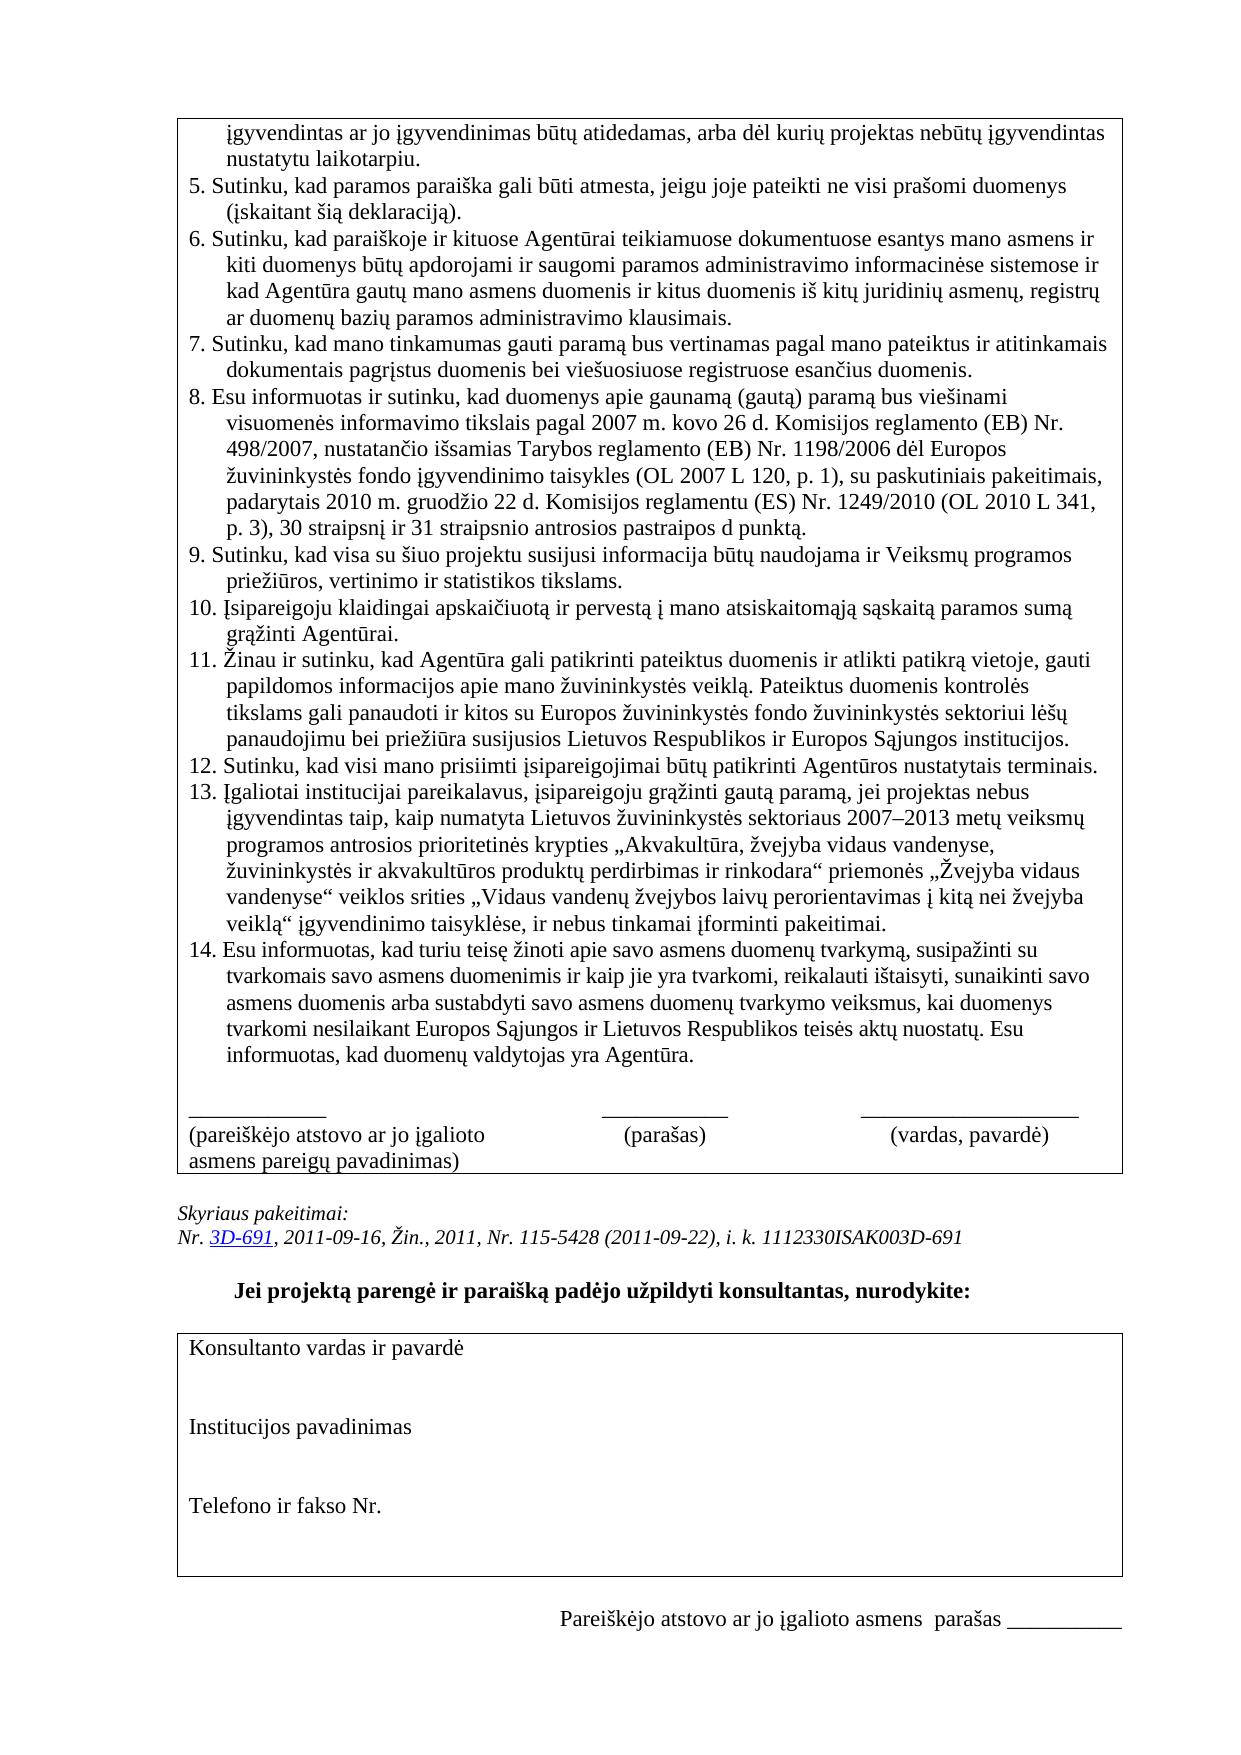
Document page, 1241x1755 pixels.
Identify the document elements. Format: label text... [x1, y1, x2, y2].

table_cell ___________________ (vardas, pavardė) [817, 1094, 1122, 1173]
text Skyriaus pakeitimai: [177, 1201, 1122, 1225]
text Nr. 3D-691, 2011-09-16, Žin., 2011, Nr. 115-5428 (2011-09-22), i. k. 1112330ISAK003D-691 [177, 1225, 1122, 1249]
text Pareiškėjo atstovo ar jo įgalioto asmens parašas __________ [177, 1606, 1122, 1632]
table_header įgyvendintas ar jo įgyvendinimas būtų atidedamas, arba dėl kurių projektas nebūtų įgyvendintas nustatytu laikotarpiu. 5. Sutinku, kad paramos paraiška gali būti atmesta, jeigu joje pateikti ne visi prašomi duomenys (įskaitant šią deklaraciją). 6. Sutinku, kad paraiškoje ir kituose Agentūrai teikiamuose dokumentuose esantys mano asmens ir kiti duomenys būtų apdorojami ir saugomi paramos administravimo informacinėse sistemose ir kad Agentūra gautų mano asmens duomenis ir kitus duomenis iš kitų juridinių asmenų, registrų ar duomenų bazių paramos administravimo klausimais. 7. Sutinku, kad mano tinkamumas gauti paramą bus vertinamas pagal mano pateiktus ir atitinkamais dokumentais pagrįstus duomenis bei viešuosiuose registruose esančius duomenis. 8. Esu informuotas ir sutinku, kad duomenys apie gaunamą (gautą) paramą bus viešinami visuomenės informavimo tikslais pagal 2007 m. kovo 26 d. Komisijos reglamento (EB) Nr. 498/2007, nustatančio išsamias Tarybos reglamento (EB) Nr. 1198/2006 dėl Europos žuvininkystės fondo įgyvendinimo taisykles (OL 2007 L 120, p. 1), su paskutiniais pakeitimais, padarytais 2010 m. gruodžio 22 d. Komisijos reglamentu (ES) Nr. 1249/2010 (OL 2010 L 341, p. 3), 30 straipsnį ir 31 straipsnio antrosios pastraipos d punktą. 9. Sutinku, kad visa su šiuo projektu susijusi informacija būtų naudojama ir Veiksmų programos priežiūros, vertinimo ir statistikos tikslams. 10. Įsipareigoju klaidingai apskaičiuotą ir pervestą į mano atsiskaitomąją sąskaitą paramos sumą grąžinti Agentūrai. 11. Žinau ir sutinku, kad Agentūra gali patikrinti pateiktus duomenis ir atlikti patikrą vietoje, gauti papildomos informacijos apie mano žuvininkystės veiklą. Pateiktus duomenis kontrolės tikslams gali panaudoti ir kitos su Europos žuvininkystės fondo žuvininkystės sektoriui lėšų panaudojimu bei priežiūra susijusios Lietuvos Respublikos ir Europos Sąjungos institucijos. 12. Sutinku, kad visi mano prisiimti įsipareigojimai būtų patikrinti Agentūros nustatytais terminais. 13. Įgaliotai institucijai pareikalavus, įsipareigoju grąžinti gautą paramą, jei projektas nebus įgyvendintas taip, kaip numatyta Lietuvos žuvininkystės sektoriaus 2007–2013 metų veiksmų programos antrosios prioritetinės krypties „Akvakultūra, žvejyba vidaus vandenyse, žuvininkystės ir akvakultūros produktų perdirbimas ir rinkodara“ priemonės „Žvejyba vidaus vandenyse“ veiklos srities „Vidaus vandenų žvejybos laivų perorientavimas į kitą nei žvejyba veiklą“ įgyvendinimo taisyklėse, ir nebus tinkamai įforminti pakeitimai. 14. Esu informuotas, kad turiu teisę žinoti apie savo asmens duomenų tvarkymą, susipažinti su tvarkomais savo asmens duomenimis ir kaip jie yra tvarkomi, reikalauti ištaisyti, sunaikinti savo asmens duomenis arba sustabdyti savo asmens duomenų tvarkymo veiksmus, kai duomenys tvarkomi nesilaikant Europos Sąjungos ir Lietuvos Respublikos teisės aktų nuostatų. Esu informuotas, kad duomenų valdytojas yra Agentūra. [178, 119, 1122, 1094]
text Jei projektą parengė ir paraišką padėjo užpildyti konsultantas, nurodykite: [177, 1278, 1122, 1304]
table_header Konsultanto vardas ir pavardė Institucijos pavadinimas Telefono ir fakso Nr. [178, 1334, 1122, 1576]
table_cell ____________ (pareiškėjo atstovo ar jo įgalioto asmens pareigų pavadinimas) [178, 1094, 512, 1173]
table_cell ___________ (parašas) [513, 1094, 817, 1173]
